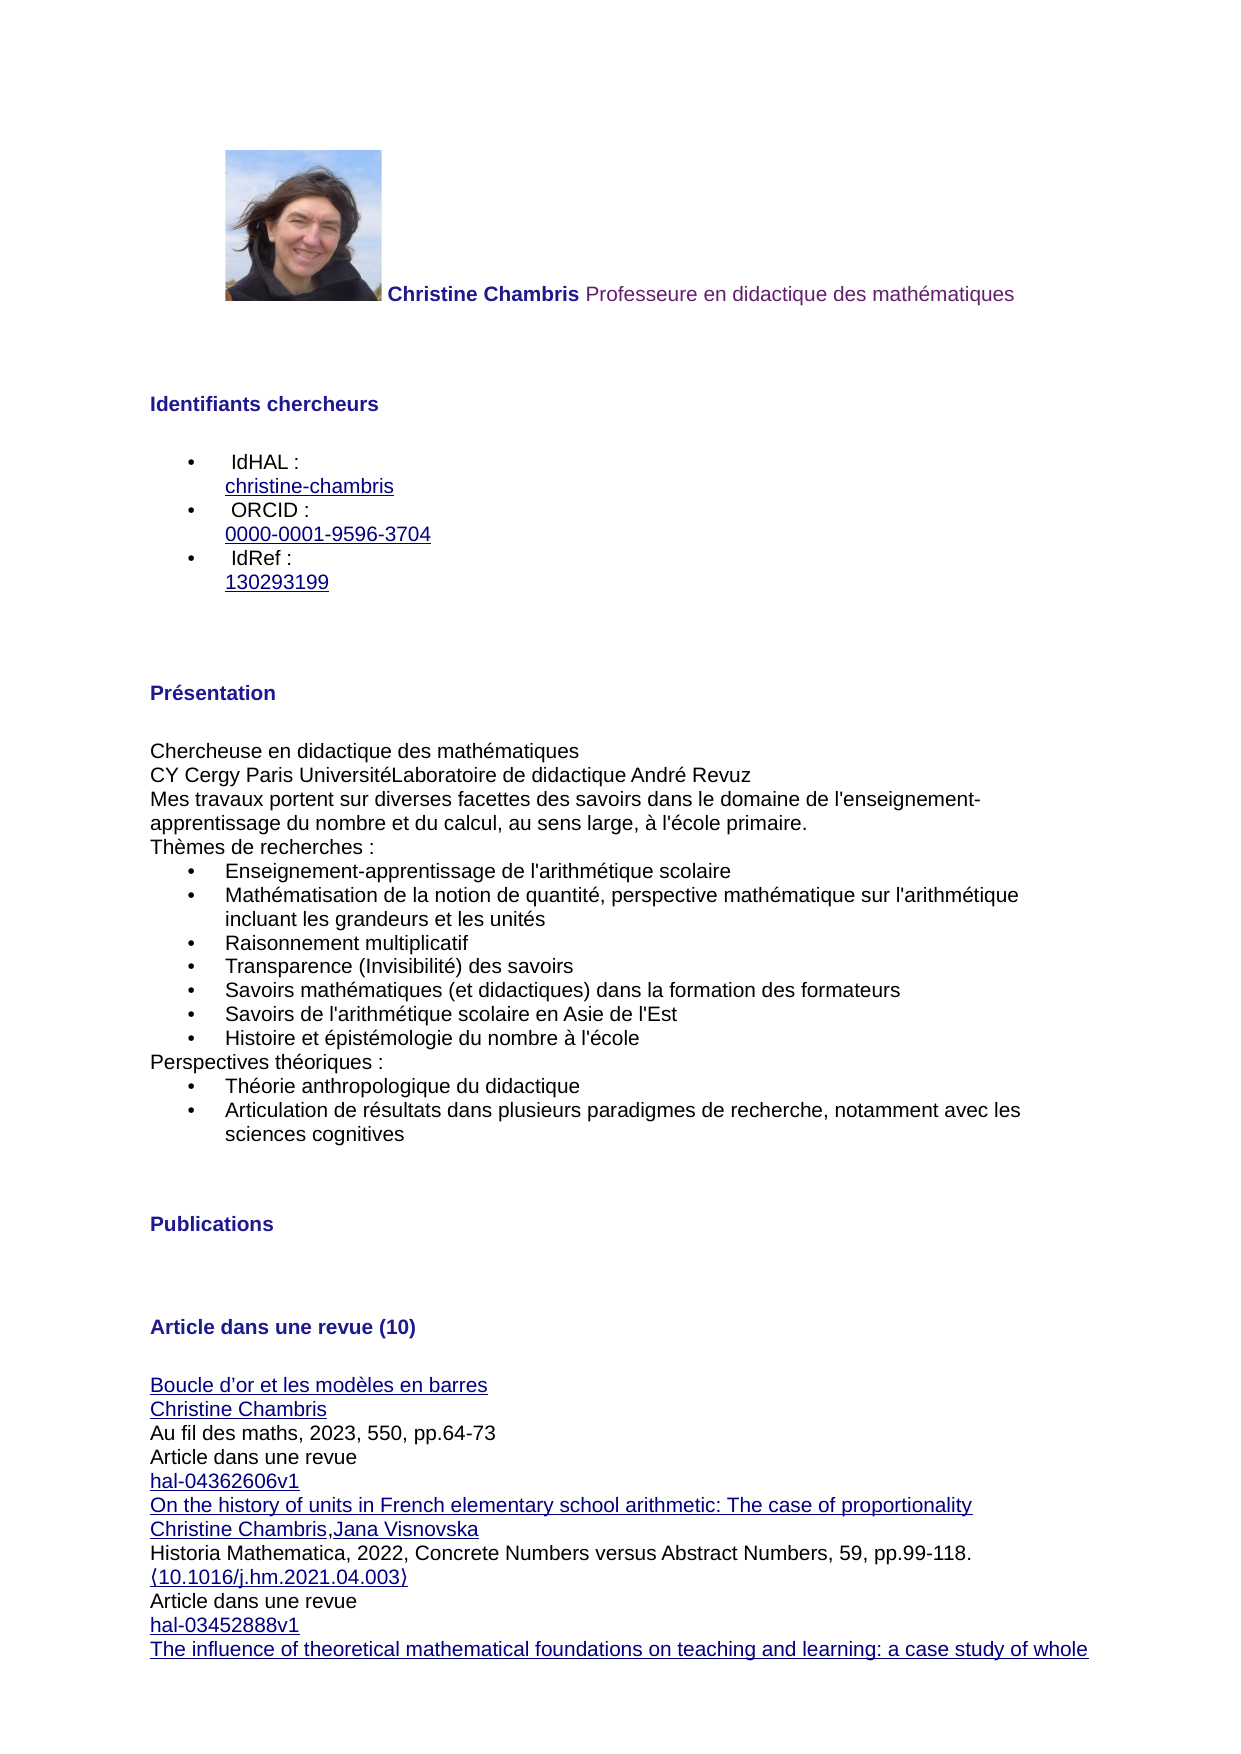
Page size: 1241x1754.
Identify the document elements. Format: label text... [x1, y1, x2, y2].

picture [225, 150, 382, 301]
subtitle Publications [150, 1212, 1090, 1236]
subtitle Identifiants chercheurs [150, 392, 1090, 416]
list Mathématisation de la notion de quantité, perspective mathématique sur l'arithmétique incluant les grandeurs et les unités [187, 882, 1090, 930]
list Histoire et épistémologie du nombre à l'école [187, 1026, 1090, 1050]
subtitle Article dans une revue (10) [150, 1315, 1090, 1339]
text Perspectives théoriques : [150, 1050, 1090, 1074]
list 0000-0001-9596-3704 [187, 522, 1090, 546]
list christine-chambris [187, 474, 1090, 498]
list ORCID : [187, 498, 1090, 522]
text Mes travaux portent sur diverses facettes des savoirs dans le domaine de l'enseignement-apprentissage du nombre et du calcul, au sens large, à l'école primaire. [150, 787, 1090, 834]
subtitle Christine Chambris Professeure en didactique des mathématiques [150, 150, 1090, 305]
text Chercheuse en didactique des mathématiques [150, 739, 1090, 763]
list Savoirs mathématiques (et didactiques) dans la formation des formateurs [187, 978, 1090, 1002]
table_cell The influence of theoretical mathematical foundations on teaching and learning: a case study of whole [150, 1637, 1090, 1661]
list Articulation de résultats dans plusieurs paradigmes de recherche, notamment avec les sciences cognitives [187, 1098, 1090, 1146]
list Enseignement-apprentissage de l'arithmétique scolaire [187, 858, 1090, 882]
list IdHAL : [187, 450, 1090, 474]
text CY Cergy Paris UniversitéLaboratoire de didactique André Revuz [150, 763, 1090, 787]
list Transparence (Invisibilité) des savoirs [187, 954, 1090, 978]
list Savoirs de l'arithmétique scolaire en Asie de l'Est [187, 1002, 1090, 1026]
table_cell On the history of units in French elementary school arithmetic: The case of proportionality Christine Chambris,Jana Visnovska Historia Mathematica, 2022, Concrete Numbers versus Abstract Numbers, 59, pp.99-118. ⟨10.1016/j.hm.2021.04.003⟩ Article dans une revue hal-03452888v1 [150, 1493, 1090, 1637]
list Raisonnement multiplicatif [187, 930, 1090, 954]
list Théorie anthropologique du didactique [187, 1074, 1090, 1098]
list IdRef : [187, 546, 1090, 570]
text Thèmes de recherches : [150, 834, 1090, 858]
table_header Boucle d’or et les modèles en barres Christine Chambris Au fil des maths, 2023, 550, pp.64-73 Article dans une revue hal-04362606v1 [150, 1373, 1090, 1493]
subtitle Présentation [150, 680, 1090, 704]
list 130293199 [187, 570, 1090, 594]
